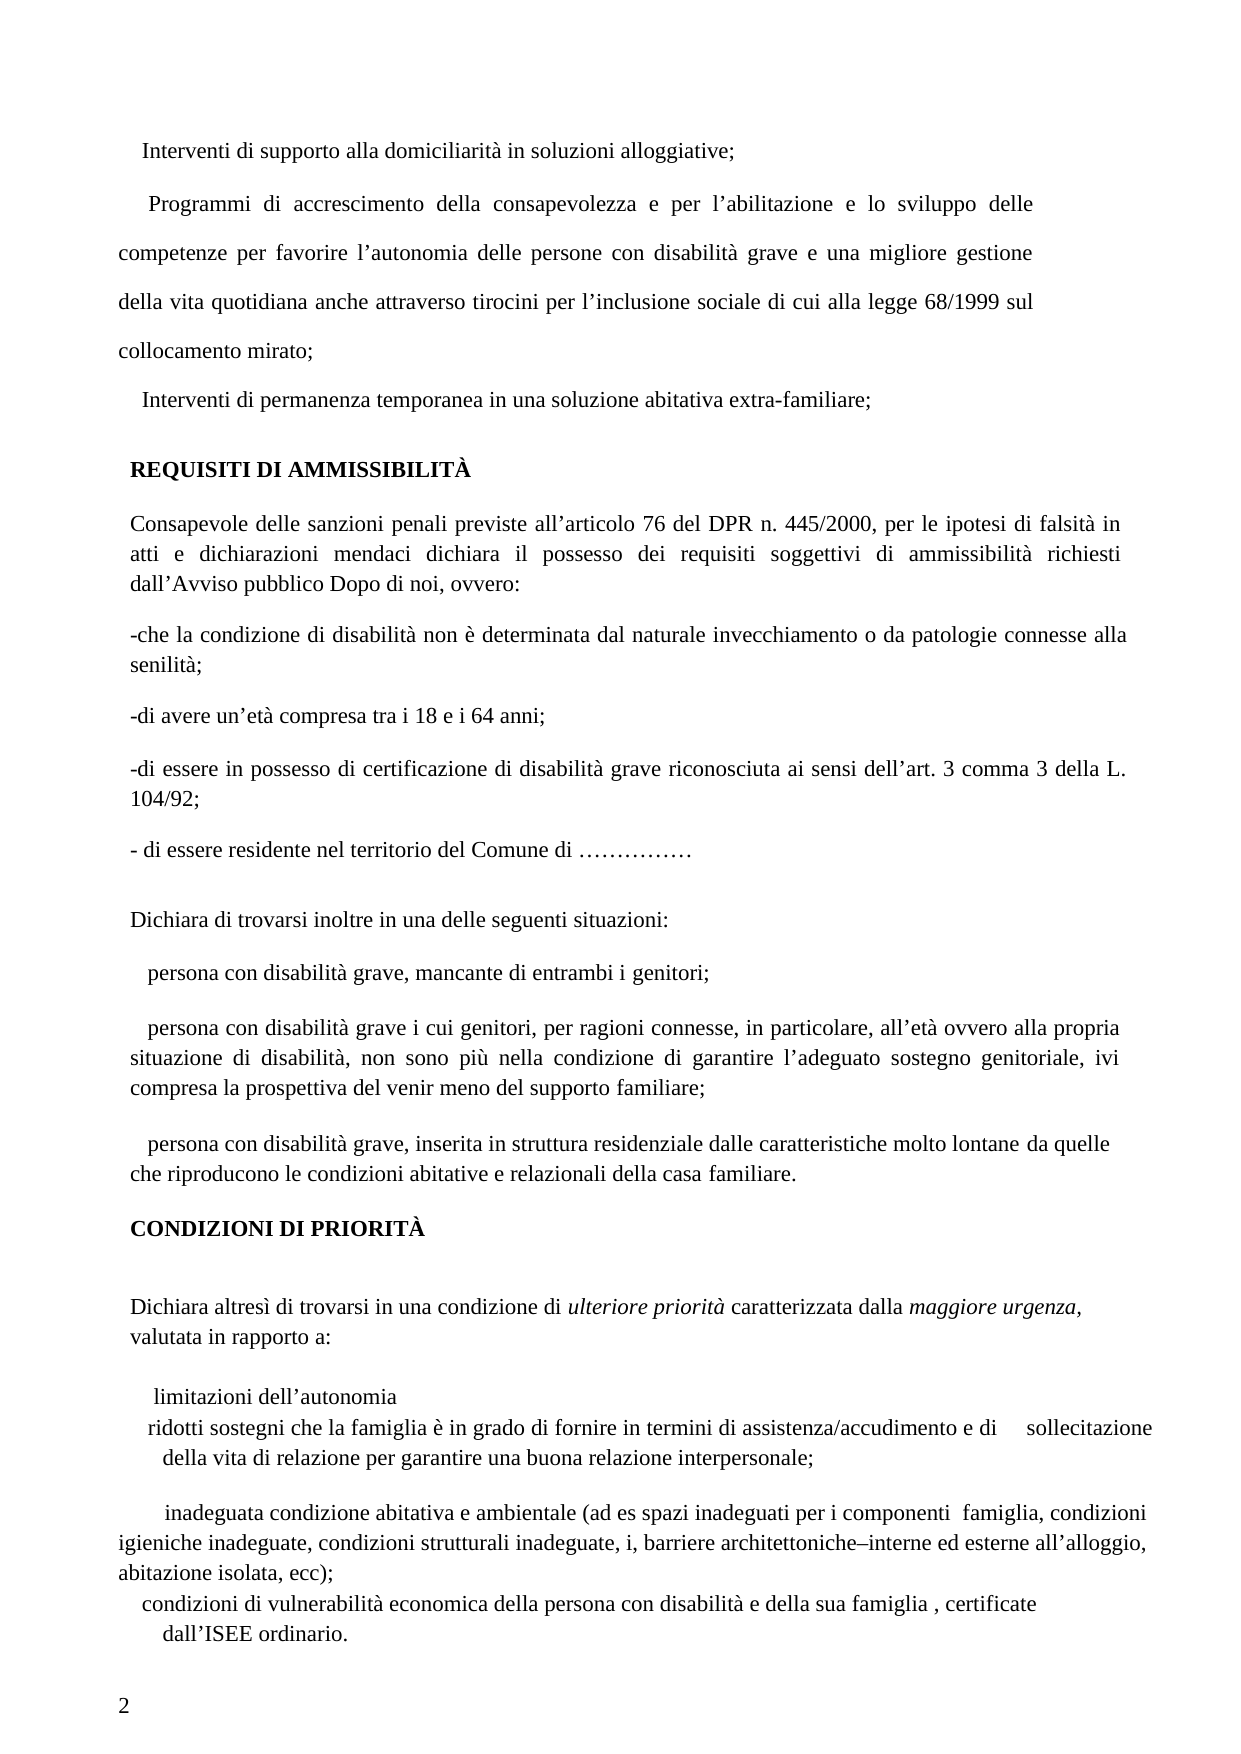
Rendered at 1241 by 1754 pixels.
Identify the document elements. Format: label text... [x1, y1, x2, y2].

text -di avere un’età compresa tra i 18 e i 64 anni; [130, 702, 1151, 729]
list persona con disabilità grave, inserita in struttura residenziale dalle caratteristiche molto lontane da quelle che riproducono le condizioni abitative e relazionali della casa familiare. [130, 1130, 1121, 1186]
text  condizioni di vulnerabilità economica della persona con disabilità e della sua famiglia , certificate dall’ISEE ordinario. [118, 1590, 1122, 1646]
text  inadeguata condizione abitativa e ambientale (ad es spazi inadeguati per i componenti famiglia, condizioni igieniche inadeguate, condizioni strutturali inadeguate, i, barriere architettoniche–interne ed esterne all’alloggio, abitazione isolata, ecc); [118, 1499, 1154, 1586]
text  ridotti sostegni che la famiglia è in grado di fornire in termini di assistenza/accudimento e di sollecitazione della vita di relazione per garantire una buona relazione interpersonale; [118, 1414, 1154, 1470]
text  Interventi di supporto alla domiciliarità in soluzioni alloggiative; [118, 137, 1151, 164]
text  Interventi di permanenza temporanea in una soluzione abitativa extra-familiare; [118, 386, 1151, 413]
subtitle REQUISITI DI AMMISSIBILITÀ [130, 456, 1151, 483]
list persona con disabilità grave i cui genitori, per ragioni connesse, in particolare, all’età ovvero alla propria situazione di disabilità, non sono più nella condizione di garantire l’adeguato sostegno genitoriale, ivi compresa la prospettiva del venir meno del supporto familiare; [130, 1014, 1122, 1101]
list persona con disabilità grave, mancante di entrambi i genitori; [130, 959, 1151, 985]
text Consapevole delle sanzioni penali previste all’articolo 76 del DPR n. 445/2000, per le ipotesi di falsità in atti e dichiarazioni mendaci dichiara il possesso dei requisiti soggettivi di ammissibilità richiesti dall’Avviso pubblico Dopo di noi, ovvero: [130, 510, 1122, 597]
subtitle CONDIZIONI DI PRIORITÀ [130, 1215, 1151, 1241]
text - di essere residente nel territorio del Comune di …………… [130, 837, 1151, 863]
text -di essere in possesso di certificazione di disabilità grave riconosciuta ai sensi dell’art. 3 comma 3 della L. 104/92; [130, 755, 1128, 812]
text Dichiara di trovarsi inoltre in una delle seguenti situazioni: [130, 906, 1151, 932]
text -che la condizione di disabilità non è determinata dal naturale invecchiamento o da patologie connesse alla senilità; [130, 621, 1128, 678]
text Dichiara altresì di trovarsi in una condizione di ulteriore priorità caratterizzata dalla maggiore urgenza, valutata in rapporto a: [130, 1293, 1128, 1349]
text  Programmi di accrescimento della consapevolezza e per l’abilitazione e lo sviluppo delle competenze per favorire l’autonomia delle persone con disabilità grave e una migliore gestione della vita quotidiana anche attraverso tirocini per l’inclusione sociale di cui alla legge 68/1999 sul collocamento mirato; [118, 190, 1034, 363]
list  limitazioni dell’autonomia [130, 1383, 1122, 1410]
